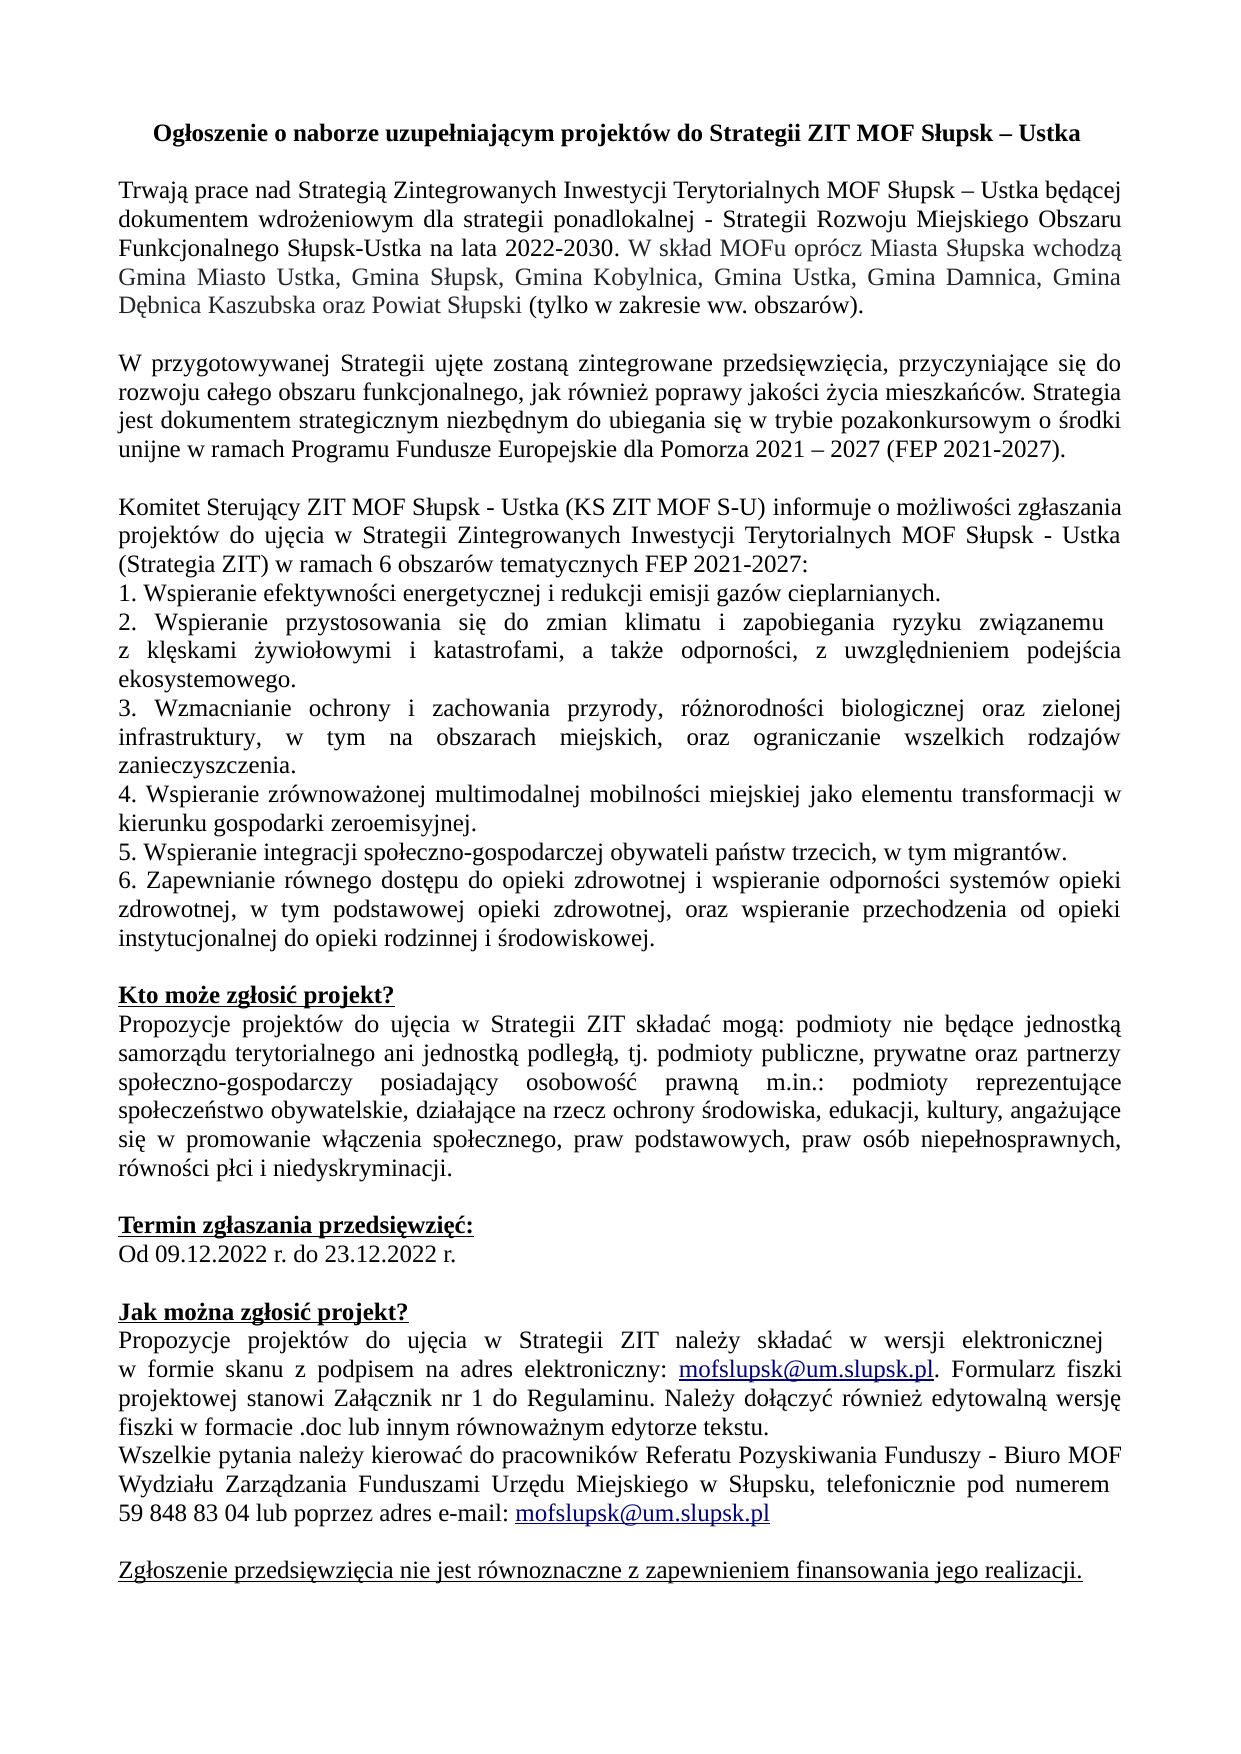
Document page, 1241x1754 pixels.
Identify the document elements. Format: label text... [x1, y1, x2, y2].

text Jak można zgłosić projekt? [118, 1297, 1122, 1326]
text Kto może zgłosić projekt? [118, 981, 1122, 1009]
text Od 09.12.2022 r. do 23.12.2022 r. [118, 1239, 1122, 1268]
text W przygotowywanej Strategii ujęte zostaną zintegrowane przedsięwzięcia, przyczyniające się do rozwoju całego obszaru funkcjonalnego, jak również poprawy jakości życia mieszkańców. Strategia jest dokumentem strategicznym niezbędnym do ubiegania się w trybie pozakonkursowym o środki unijne w ramach Programu Fundusze Europejskie dla Pomorza 2021 – 2027 (FEP 2021-2027). [118, 348, 1122, 463]
text Trwają prace nad Strategią Zintegrowanych Inwestycji Terytorialnych MOF Słupsk – Ustka będącej dokumentem wdrożeniowym dla strategii ponadlokalnej - Strategii Rozwoju Miejskiego Obszaru Funkcjonalnego Słupsk-Ustka na lata 2022-2030. W skład MOFu oprócz Miasta Słupska wchodzą Gmina Miasto Ustka, Gmina Słupsk, Gmina Kobylnica, Gmina Ustka, Gmina Damnica, Gmina Dębnica Kaszubska oraz Powiat Słupski (tylko w zakresie ww. obszarów). [118, 176, 1122, 319]
text Zgłoszenie przedsięwzięcia nie jest równoznaczne z zapewnieniem finansowania jego realizacji. [118, 1556, 1122, 1584]
text Ogłoszenie o naborze uzupełniającym projektów do Strategii ZIT MOF Słupsk – Ustka [118, 118, 1122, 147]
text Wszelkie pytania należy kierować do pracowników Referatu Pozyskiwania Funduszy - Biuro MOF Wydziału Zarządzania Funduszami Urzędu Miejskiego w Słupsku, telefonicznie pod numerem 59 848 83 04 lub poprzez adres e-mail: mofslupsk@um.slupsk.pl [118, 1441, 1122, 1527]
text Propozycje projektów do ujęcia w Strategii ZIT należy składać w wersji elektronicznej w formie skanu z podpisem na adres elektroniczny: mofslupsk@um.slupsk.pl. Formularz fiszki projektowej stanowi Załącznik nr 1 do Regulaminu. Należy dołączyć również edytowalną wersję fiszki w formacie .doc lub innym równoważnym edytorze tekstu. [118, 1326, 1122, 1441]
text 4. Wspieranie zrównoważonej multimodalnej mobilności miejskiej jako elementu transformacji w kierunku gospodarki zeroemisyjnej. [118, 779, 1122, 837]
text Termin zgłaszania przedsięwzięć: [118, 1211, 1122, 1239]
text 2. Wspieranie przystosowania się do zmian klimatu i zapobiegania ryzyku związanemu z klęskami żywiołowymi i katastrofami, a także odporności, z uwzględnieniem podejścia ekosystemowego. [118, 607, 1122, 693]
text 6. Zapewnianie równego dostępu do opieki zdrowotnej i wspieranie odporności systemów opieki zdrowotnej, w tym podstawowej opieki zdrowotnej, oraz wspieranie przechodzenia od opieki instytucjonalnej do opieki rodzinnej i środowiskowej. [118, 866, 1122, 952]
text Komitet Sterujący ZIT MOF Słupsk - Ustka (KS ZIT MOF S-U) informuje o możliwości zgłaszania projektów do ujęcia w Strategii Zintegrowanych Inwestycji Terytorialnych MOF Słupsk - Ustka (Strategia ZIT) w ramach 6 obszarów tematycznych FEP 2021-2027: [118, 492, 1122, 578]
text 3. Wzmacnianie ochrony i zachowania przyrody, różnorodności biologicznej oraz zielonej infrastruktury, w tym na obszarach miejskich, oraz ograniczanie wszelkich rodzajów zanieczyszczenia. [118, 693, 1122, 779]
text 1. Wspieranie efektywności energetycznej i redukcji emisji gazów cieplarnianych. [118, 578, 1122, 607]
text Propozycje projektów do ujęcia w Strategii ZIT składać mogą: podmioty nie będące jednostką samorządu terytorialnego ani jednostką podległą, tj. podmioty publiczne, prywatne oraz partnerzy społeczno-gospodarczy posiadający osobowość prawną m.in.: podmioty reprezentujące społeczeństwo obywatelskie, działające na rzecz ochrony środowiska, edukacji, kultury, angażujące się w promowanie włączenia społecznego, praw podstawowych, praw osób niepełnosprawnych, równości płci i niedyskryminacji. [118, 1009, 1122, 1182]
text 5. Wspieranie integracji społeczno-gospodarczej obywateli państw trzecich, w tym migrantów. [118, 837, 1122, 866]
